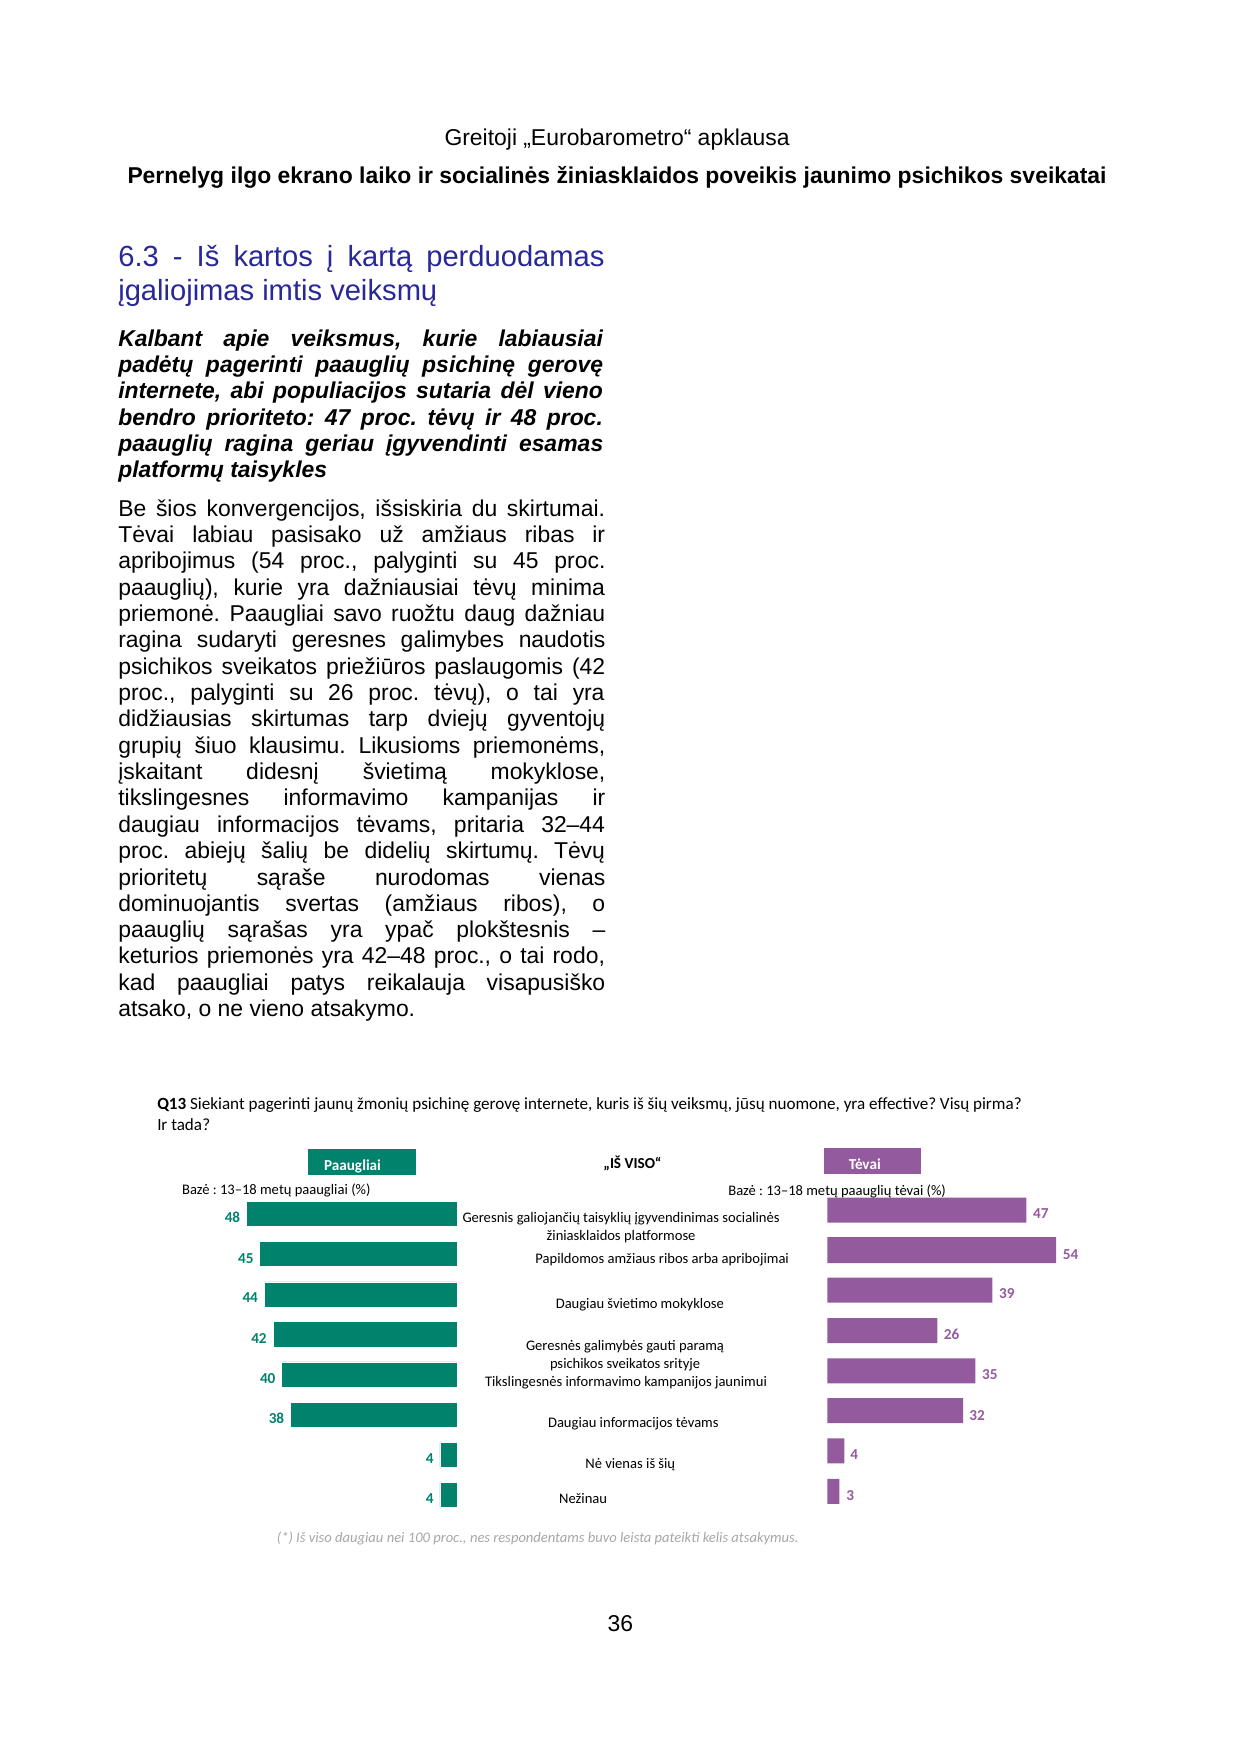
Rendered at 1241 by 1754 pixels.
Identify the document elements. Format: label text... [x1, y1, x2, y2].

text Be šios konvergencijos, išsiskiria du skirtumai. Tėvai labiau pasisako už amžiaus ribas ir apribojimus (54 proc., palyginti su 45 proc. paauglių), kurie yra dažniausiai tėvų minima priemonė. Paaugliai savo ruožtu daug dažniau ragina sudaryti geresnes galimybes naudotis psichikos sveikatos priežiūros paslaugomis (42 proc., palyginti su 26 proc. tėvų), o tai yra didžiausias skirtumas tarp dviejų gyventojų grupių šiuo klausimu. Likusioms priemonėms, įskaitant didesnį švietimą mokyklose, tikslingesnes informavimo kampanijas ir daugiau informacijos tėvams, pritaria 32–44 proc. abiejų šalių be didelių skirtumų. Tėvų prioritetų sąraše nurodomas vienas dominuojantis svertas (amžiaus ribos), o paauglių sąrašas yra ypač plokštesnis – keturios priemonės yra 42–48 proc., o tai rodo, kad paaugliai patys reikalauja visapusiško atsako, o ne vieno atsakymo. [118, 494, 605, 1022]
subtitle 6.3 - Iš kartos į kartą perduodamas įgaliojimas imtis veiksmų [118, 239, 605, 306]
text Kalbant apie veiksmus, kurie labiausiai padėtų pagerinti paauglių psichinę gerovę internete, abi populiacijos sutaria dėl vieno bendro prioriteto: 47 proc. tėvų ir 48 proc. paauglių ragina geriau įgyvendinti esamas platformų taisykles [118, 324, 605, 483]
